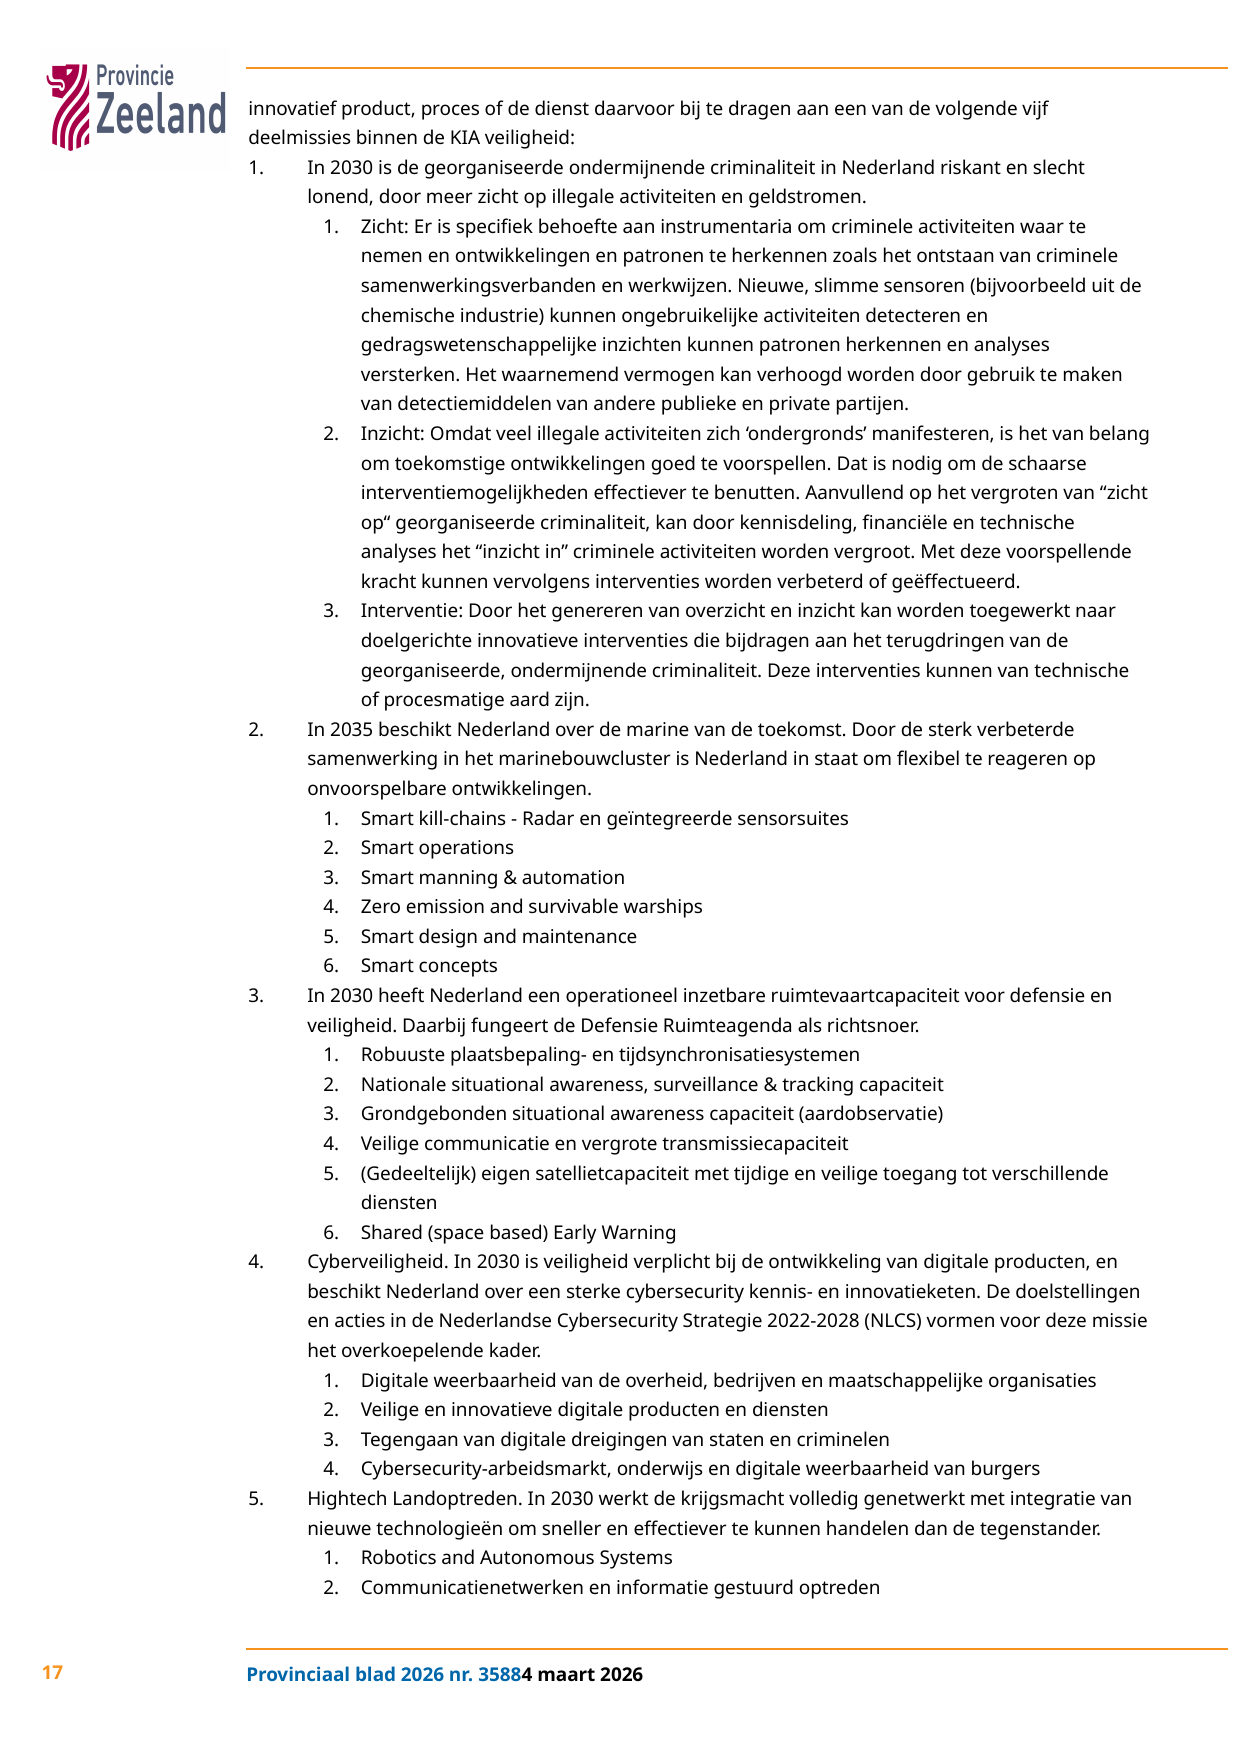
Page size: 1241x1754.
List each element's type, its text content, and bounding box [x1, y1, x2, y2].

list Communicatienetwerken en informatie gestuurd optreden [323, 1574, 1152, 1600]
list Veilige en innovatieve digitale producten en diensten [323, 1396, 1152, 1422]
list Nationale situational awareness, surveillance & tracking capaciteit [323, 1071, 1152, 1097]
list Grondgebonden situational awareness capaciteit (aardobservatie) [323, 1101, 1152, 1126]
list Interventie: Door het genereren van overzicht en inzicht kan worden toegewerkt naar doelgerichte innovatieve interventies die bijdragen aan het terugdringen van de georganiseerde, ondermijnende criminaliteit. Deze interventies kunnen van technische of procesmatige aard zijn. [323, 598, 1152, 712]
list Cyberveiligheid. In 2030 is veiligheid verplicht bij de ontwikkeling van digitale producten, en beschikt Nederland over een sterke cybersecurity kennis- en innovatieketen. De doelstellingen en acties in de Nederlandse Cybersecurity Strategie 2022-2028 (NLCS) vormen voor deze missie het overkoepelende kader. [248, 1248, 1152, 1363]
list Shared (space based) Early Warning [323, 1219, 1152, 1245]
list Smart kill-chains - Radar en geïntegreerde sensorsuites [323, 805, 1152, 831]
list In 2035 beschikt Nederland over de marine van de toekomst. Door de sterk verbeterde samenwerking in het marinebouwcluster is Nederland in staat om flexibel te reageren op onvoorspelbare ontwikkelingen. [248, 716, 1152, 801]
list Inzicht: Omdat veel illegale activiteiten zich ‘ondergronds’ manifesteren, is het van belang om toekomstige ontwikkelingen goed te voorspellen. Dat is nodig om de schaarse interventiemogelijkheden effectiever te benutten. Aanvullend op het vergroten van “zicht op“ georganiseerde criminaliteit, kan door kennisdeling, financiële en technische analyses het “inzicht in” criminele activiteiten worden vergroot. Met deze voorspellende kracht kunnen vervolgens interventies worden verbeterd of geëffectueerd. [323, 420, 1152, 594]
list Robuuste plaatsbepaling- en tijdsynchronisatiesystemen [323, 1041, 1152, 1067]
list (Gedeeltelijk) eigen satellietcapaciteit met tijdige en veilige toegang tot verschillende diensten [323, 1160, 1152, 1215]
list Smart operations [323, 834, 1152, 860]
list Zicht: Er is specifiek behoefte aan instrumentaria om criminele activiteiten waar te nemen en ontwikkelingen en patronen te herkennen zoals het ontstaan van criminele samenwerkingsverbanden en werkwijzen. Nieuwe, slimme sensoren (bijvoorbeeld uit de chemische industrie) kunnen ongebruikelijke activiteiten detecteren en gedragswetenschappelijke inzichten kunnen patronen herkennen en analyses versterken. Het waarnemend vermogen kan verhoogd worden door gebruik te maken van detectiemiddelen van andere publieke en private partijen. [323, 213, 1152, 416]
list Tegengaan van digitale dreigingen van staten en criminelen [323, 1426, 1152, 1452]
list Veilige communicatie en vergrote transmissiecapaciteit [323, 1130, 1152, 1156]
list Smart design and maintenance [323, 923, 1152, 949]
list Digitale weerbaarheid van de overheid, bedrijven en maatschappelijke organisaties [323, 1367, 1152, 1393]
list Cybersecurity-arbeidsmarkt, onderwijs en digitale weerbaarheid van burgers [323, 1456, 1152, 1481]
list Zero emission and survivable warships [323, 893, 1152, 919]
text innovatief product, proces of de dienst daarvoor bij te dragen aan een van de volgende vijf deelmissies binnen de KIA veiligheid: [248, 95, 1152, 150]
list In 2030 is de georganiseerde ondermijnende criminaliteit in Nederland riskant en slecht lonend, door meer zicht op illegale activiteiten en geldstromen. [248, 154, 1152, 209]
list Robotics and Autonomous Systems [323, 1544, 1152, 1570]
list In 2030 heeft Nederland een operationeel inzetbare ruimtevaartcapaciteit voor defensie en veiligheid. Daarbij fungeert de Defensie Ruimteagenda als richtsnoer. [248, 982, 1152, 1038]
picture [41, 47, 231, 172]
list Smart manning & automation [323, 864, 1152, 890]
list Smart concepts [323, 953, 1152, 978]
list Hightech Landoptreden. In 2030 werkt de krijgsmacht volledig genetwerkt met integratie van nieuwe technologieën om sneller en effectiever te kunnen handelen dan de tegenstander. [248, 1485, 1152, 1541]
